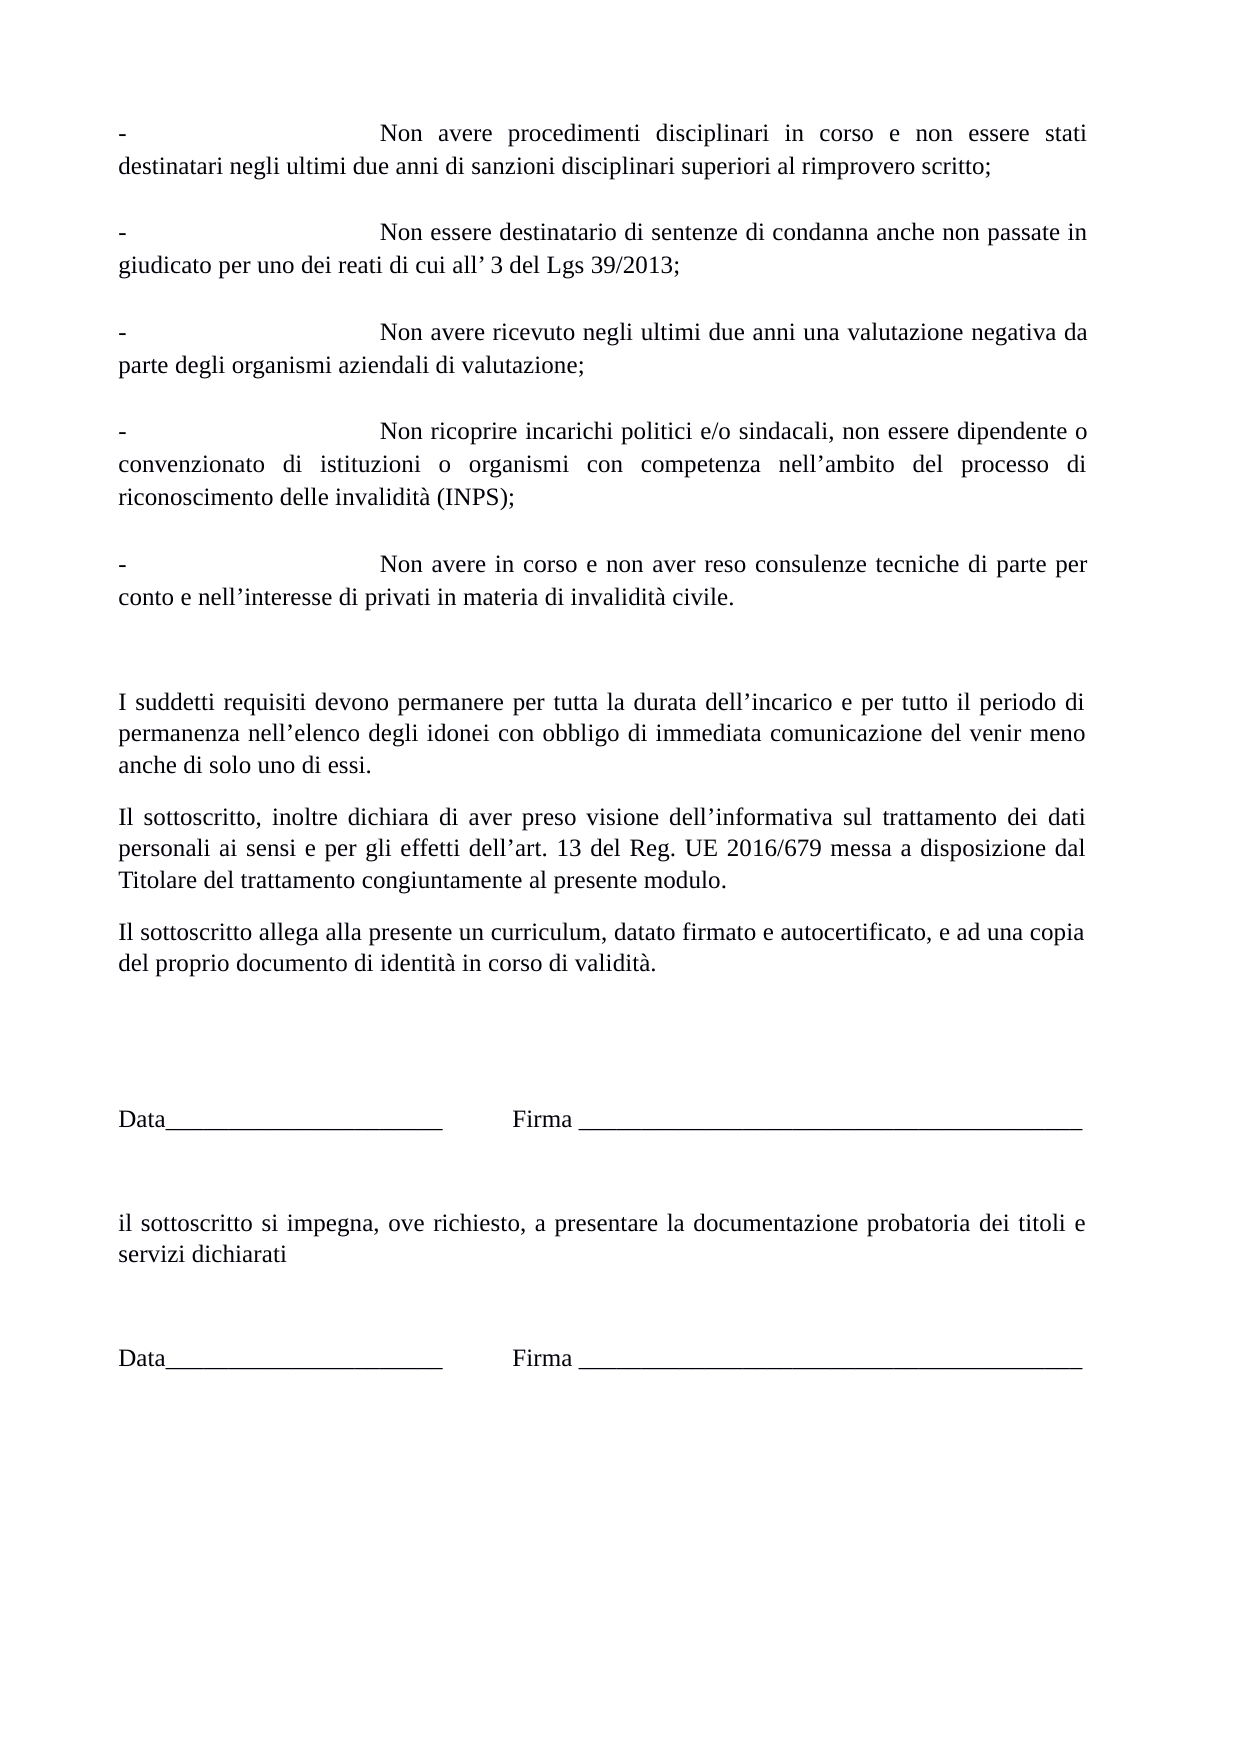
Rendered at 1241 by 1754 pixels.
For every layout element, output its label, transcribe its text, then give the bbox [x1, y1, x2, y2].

list Non essere destinatario di sentenze di condanna anche non passate in giudicato per uno dei reati di cui all’ 3 del Lgs 39/2013; [118, 217, 1089, 279]
list Non ricoprire incarichi politici e/o sindacali, non essere dipendente o convenzionato di istituzioni o organismi con competenza nell’ambito del processo di riconoscimento delle invalidità (INPS); [118, 416, 1089, 511]
text I suddetti requisiti devono permanere per tutta la durata dell’incarico e per tutto il periodo di permanenza nell’elenco degli idonei con obbligo di immediata comunicazione del venir meno anche di solo uno di essi. [118, 687, 1087, 779]
text Data______________________ Firma ________________________________________ [118, 1104, 1087, 1133]
text Data______________________ Firma ________________________________________ [118, 1343, 1087, 1372]
list Non avere ricevuto negli ultimi due anni una valutazione negativa da parte degli organismi aziendali di valutazione; [118, 317, 1089, 378]
list Non avere procedimenti disciplinari in corso e non essere stati destinatari negli ultimi due anni di sanzioni disciplinari superiori al rimprovero scritto; [118, 118, 1089, 180]
list Non avere in corso e non aver reso consulenze tecniche di parte per conto e nell’interesse di privati in materia di invalidità civile. [118, 549, 1089, 611]
text Il sottoscritto allega alla presente un curriculum, datato firmato e autocertificato, e ad una copia del proprio documento di identità in corso di validità. [118, 917, 1087, 977]
text Il sottoscritto, inoltre dichiara di aver preso visione dell’informativa sul trattamento dei dati personali ai sensi e per gli effetti dell’art. 13 del Reg. UE 2016/679 messa a disposizione dal Titolare del trattamento congiuntamente al presente modulo. [118, 802, 1087, 894]
text il sottoscritto si impegna, ove richiesto, a presentare la documentazione probatoria dei titoli e servizi dichiarati [118, 1208, 1087, 1268]
